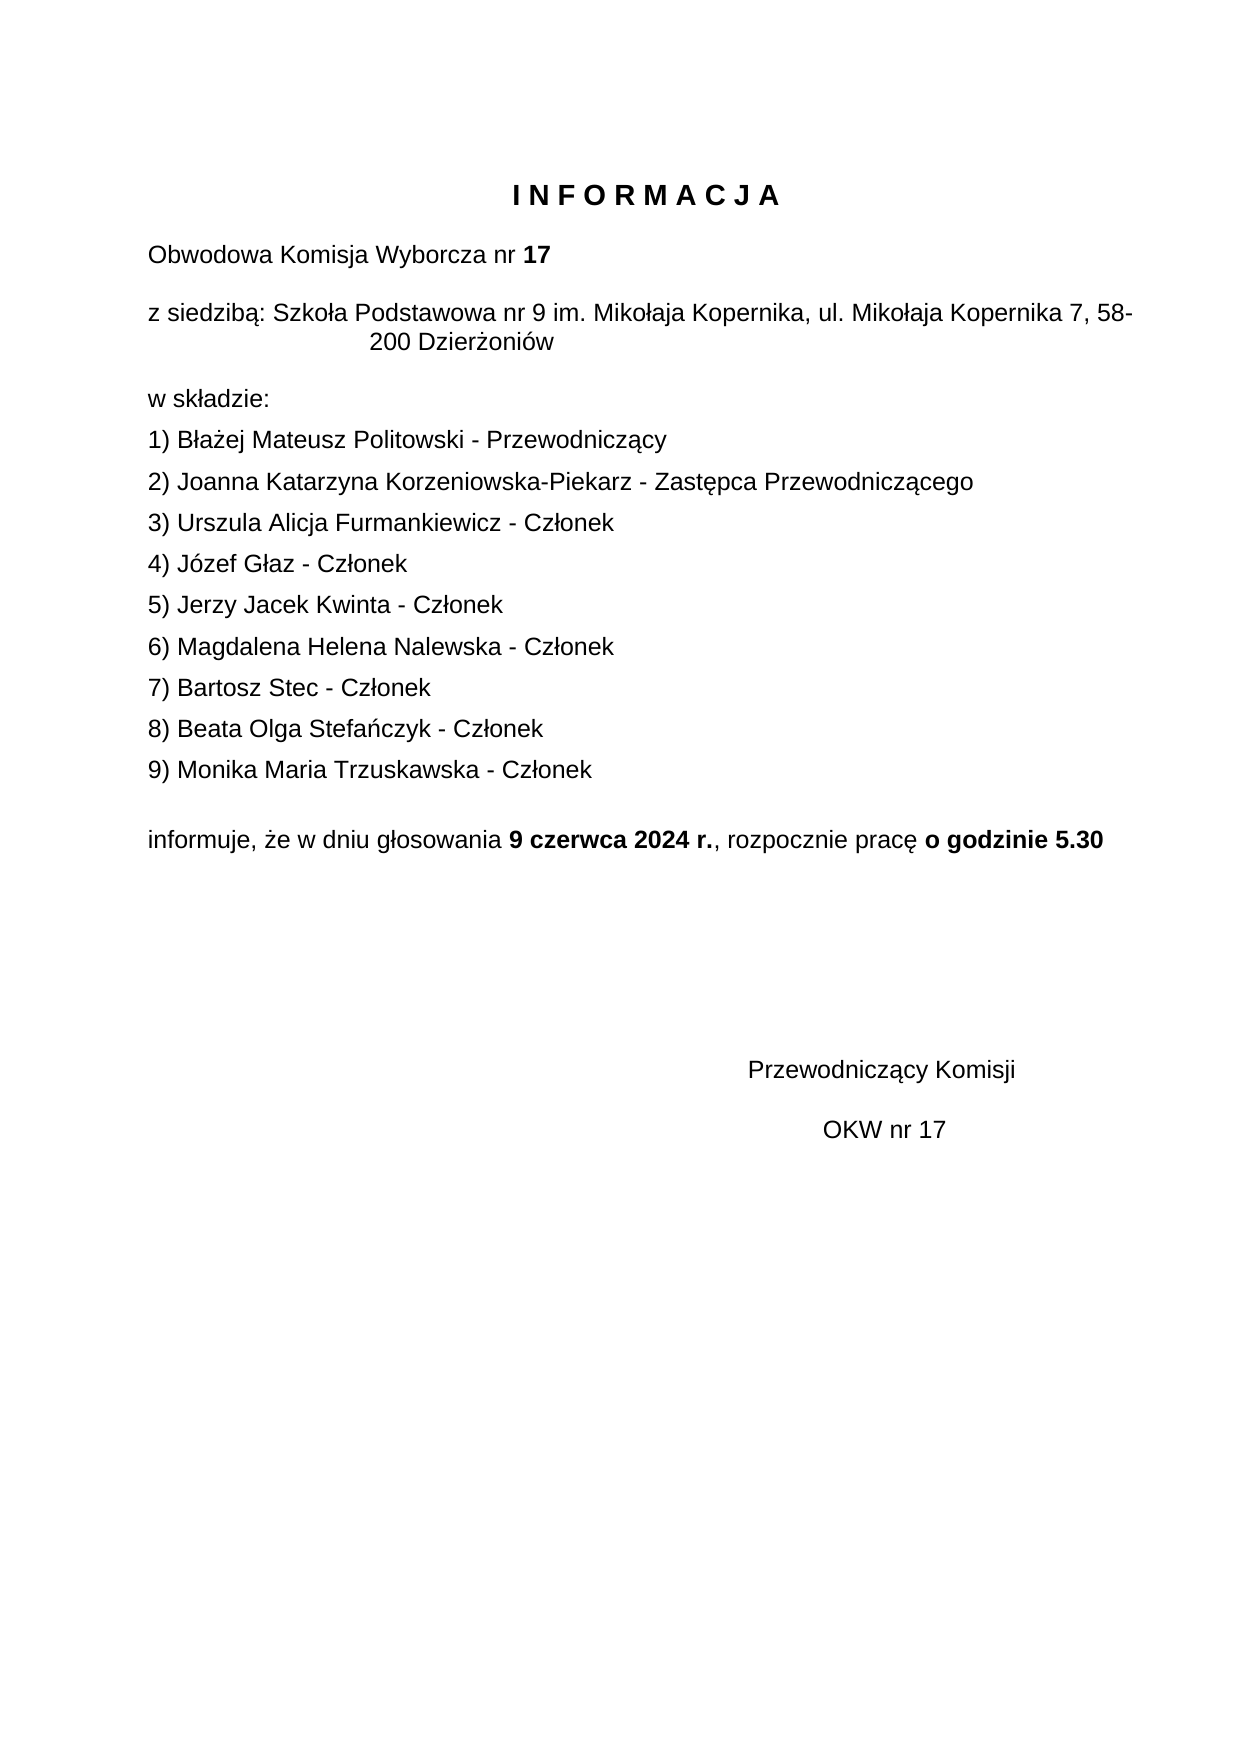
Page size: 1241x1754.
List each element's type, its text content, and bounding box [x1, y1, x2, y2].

text Przewodniczący Komisji [148, 1055, 1144, 1084]
text 4) Józef Głaz - Członek [148, 549, 1144, 578]
title I N F O R M A C J A [148, 178, 1144, 212]
text Obwodowa Komisja Wyborcza nr 17 [148, 240, 1144, 269]
text w składzie: [148, 384, 1144, 413]
text informuje, że w dniu głosowania 9 czerwca 2024 r., rozpocznie pracę o godzinie 5.30 [148, 825, 1144, 854]
text 1) Błażej Mateusz Politowski - Przewodniczący [148, 425, 1144, 454]
text OKW nr 17 [148, 1115, 1144, 1143]
text 8) Beata Olga Stefańczyk - Członek [148, 714, 1144, 743]
text 2) Joanna Katarzyna Korzeniowska-Piekarz - Zastępca Przewodniczącego [148, 467, 1144, 495]
text 9) Monika Maria Trzuskawska - Członek [148, 755, 1144, 784]
text 3) Urszula Alicja Furmankiewicz - Członek [148, 508, 1144, 537]
text 5) Jerzy Jacek Kwinta - Członek [148, 590, 1144, 619]
text 7) Bartosz Stec - Członek [148, 673, 1144, 702]
text 6) Magdalena Helena Nalewska - Członek [148, 632, 1144, 660]
text z siedzibą: Szkoła Podstawowa nr 9 im. Mikołaja Kopernika, ul. Mikołaja Kopernika 7, 58-200 Dzierżoniów [148, 298, 1144, 355]
